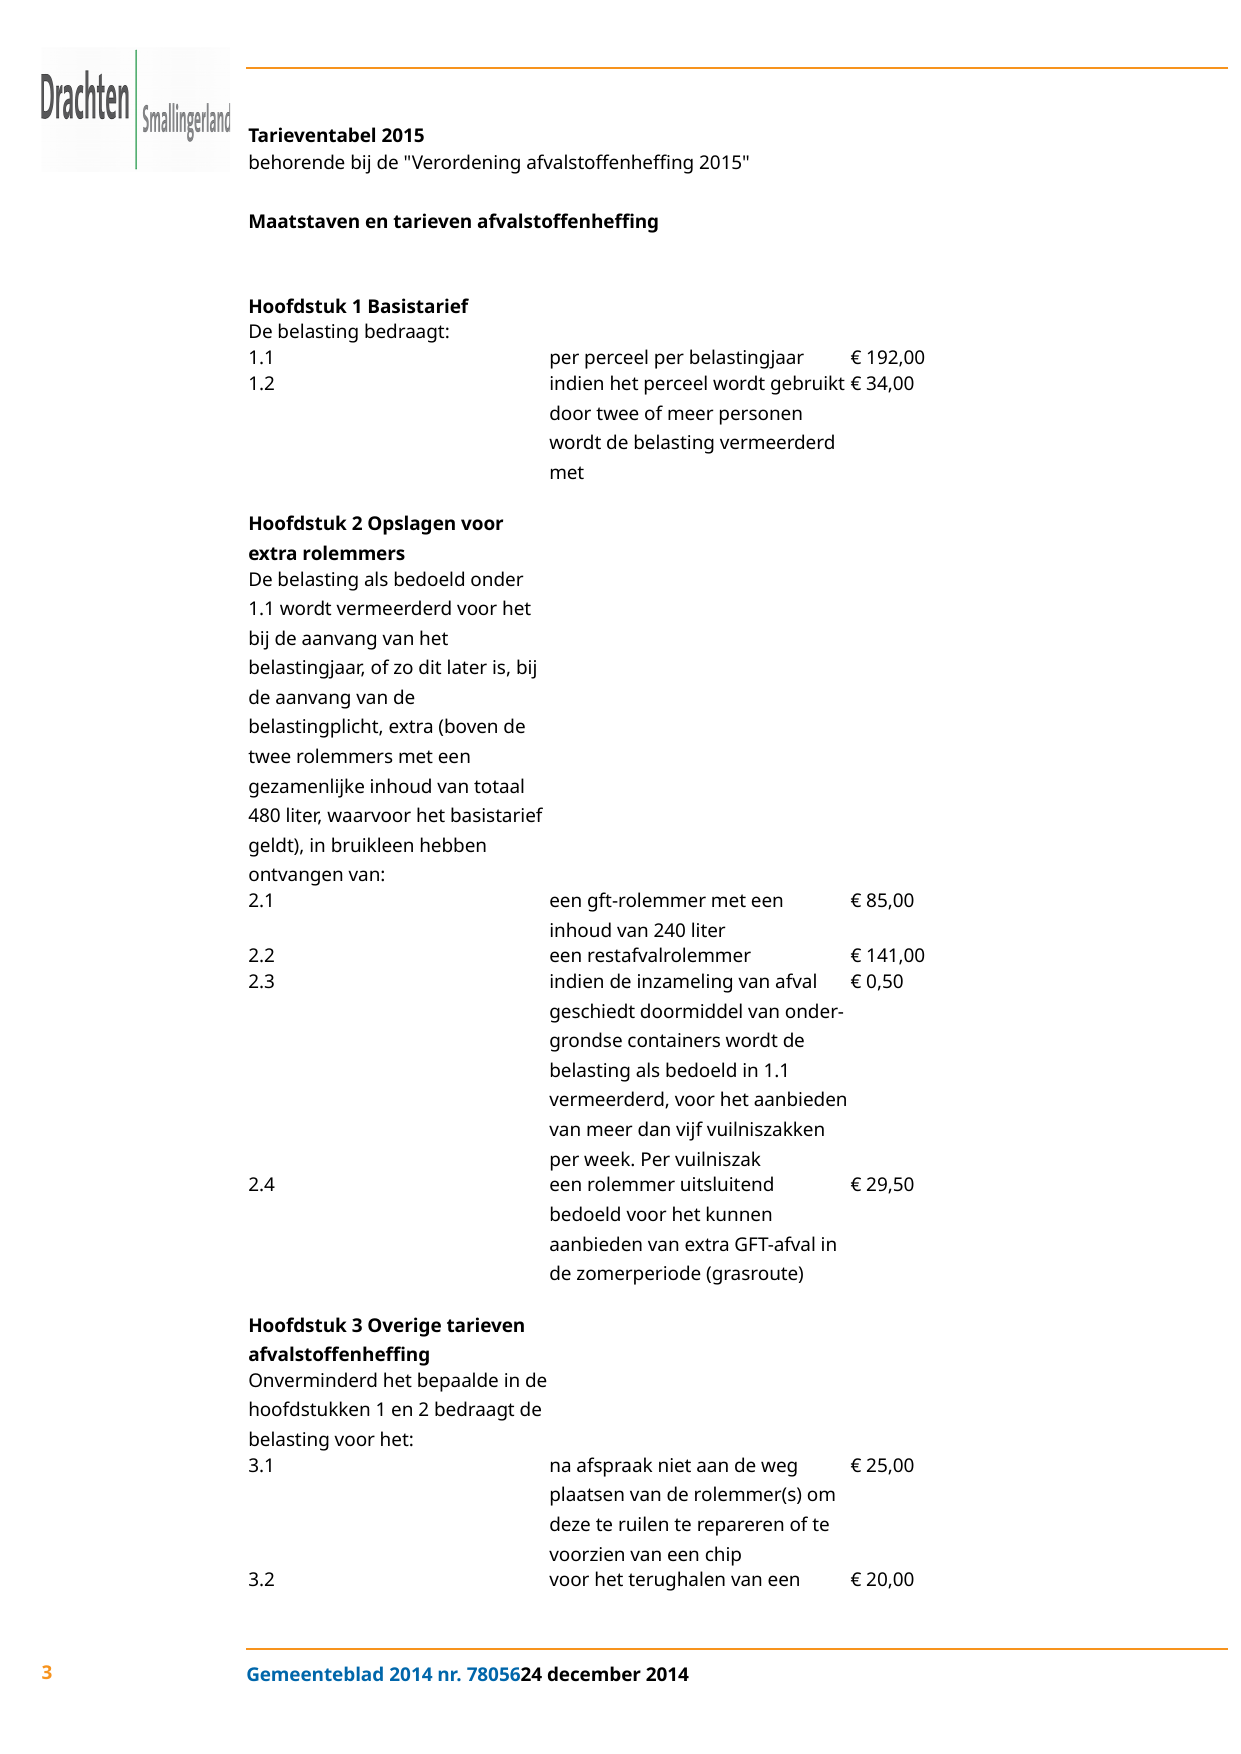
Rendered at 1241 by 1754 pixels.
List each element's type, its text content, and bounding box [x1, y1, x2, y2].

table_cell [549, 485, 850, 510]
table_cell [248, 1286, 549, 1312]
table_cell 1.1 [248, 345, 549, 370]
table_cell € 85,00 [850, 887, 1152, 943]
table_cell na afspraak niet aan de weg plaatsen van de rolemmer(s) om deze te ruilen te repareren of te voorzien van een chip [549, 1452, 850, 1566]
table_cell 3.2 [248, 1566, 549, 1592]
text Tarieventabel 2015 [248, 121, 1152, 149]
table_cell Hoofdstuk 2 Opslagen voor extra rolemmers [248, 510, 549, 566]
table_cell voor het terughalen van een [549, 1566, 850, 1592]
table_cell € 34,00 [850, 370, 1152, 485]
table_cell 2.1 [248, 887, 549, 943]
table_cell [850, 1286, 1152, 1312]
table_cell € 0,50 [850, 968, 1152, 1172]
table_cell € 25,00 [850, 1452, 1152, 1566]
table_cell een rolemmer uitsluitend bedoeld voor het kunnen aanbieden van extra GFT-afval in de zomerperiode (grasroute) [549, 1172, 850, 1286]
table_cell een restafvalrolemmer [549, 943, 850, 968]
table_cell Hoofdstuk 3 Overige tarieven afvalstoffenheffing [248, 1312, 549, 1367]
text behorende bij de "Verordening afvalstoffenheffing 2015" [248, 149, 1152, 175]
table_cell € 20,00 [850, 1566, 1152, 1592]
table_header Hoofdstuk 1 Basistarief [248, 293, 549, 319]
table_cell [850, 485, 1152, 510]
picture [41, 47, 231, 172]
table_cell 2.4 [248, 1172, 549, 1286]
table_cell 1.2 [248, 370, 549, 485]
table_cell 2.3 [248, 968, 549, 1172]
table_cell [248, 485, 549, 510]
table_cell 2.2 [248, 943, 549, 968]
table_cell De belasting als bedoeld onder 1.1 wordt vermeerderd voor het bij de aanvang van het belastingjaar, of zo dit later is, bij de aanvang van de belastingplicht, extra (boven de twee rolemmers met een gezamenlijke inhoud van totaal 480 liter, waarvoor het basistarief geldt), in bruikleen hebben ontvangen van: [248, 566, 549, 887]
table_cell € 29,50 [850, 1172, 1152, 1286]
table_cell € 141,00 [850, 943, 1152, 968]
table_cell 3.1 [248, 1452, 549, 1566]
table_cell Onverminderd het bepaalde in de hoofdstukken 1 en 2 bedraagt de belasting voor het: [248, 1367, 549, 1452]
table_cell een gft-rolemmer met een inhoud van 240 liter [549, 887, 850, 943]
table_cell indien het perceel wordt gebruikt door twee of meer personen wordt de belasting vermeerderd met [549, 370, 850, 485]
table_cell De belasting bedraagt: [248, 319, 549, 344]
text Maatstaven en tarieven afvalstoffenheffing [248, 208, 1152, 234]
table_cell € 192,00 [850, 345, 1152, 370]
table_cell indien de inzameling van afval geschiedt doormiddel van onder-grondse containers wordt de belasting als bedoeld in 1.1 vermeerderd, voor het aanbieden van meer dan vijf vuilniszakken per week. Per vuilniszak [549, 968, 850, 1172]
table_cell [549, 1286, 850, 1312]
table_cell per perceel per belastingjaar [549, 345, 850, 370]
